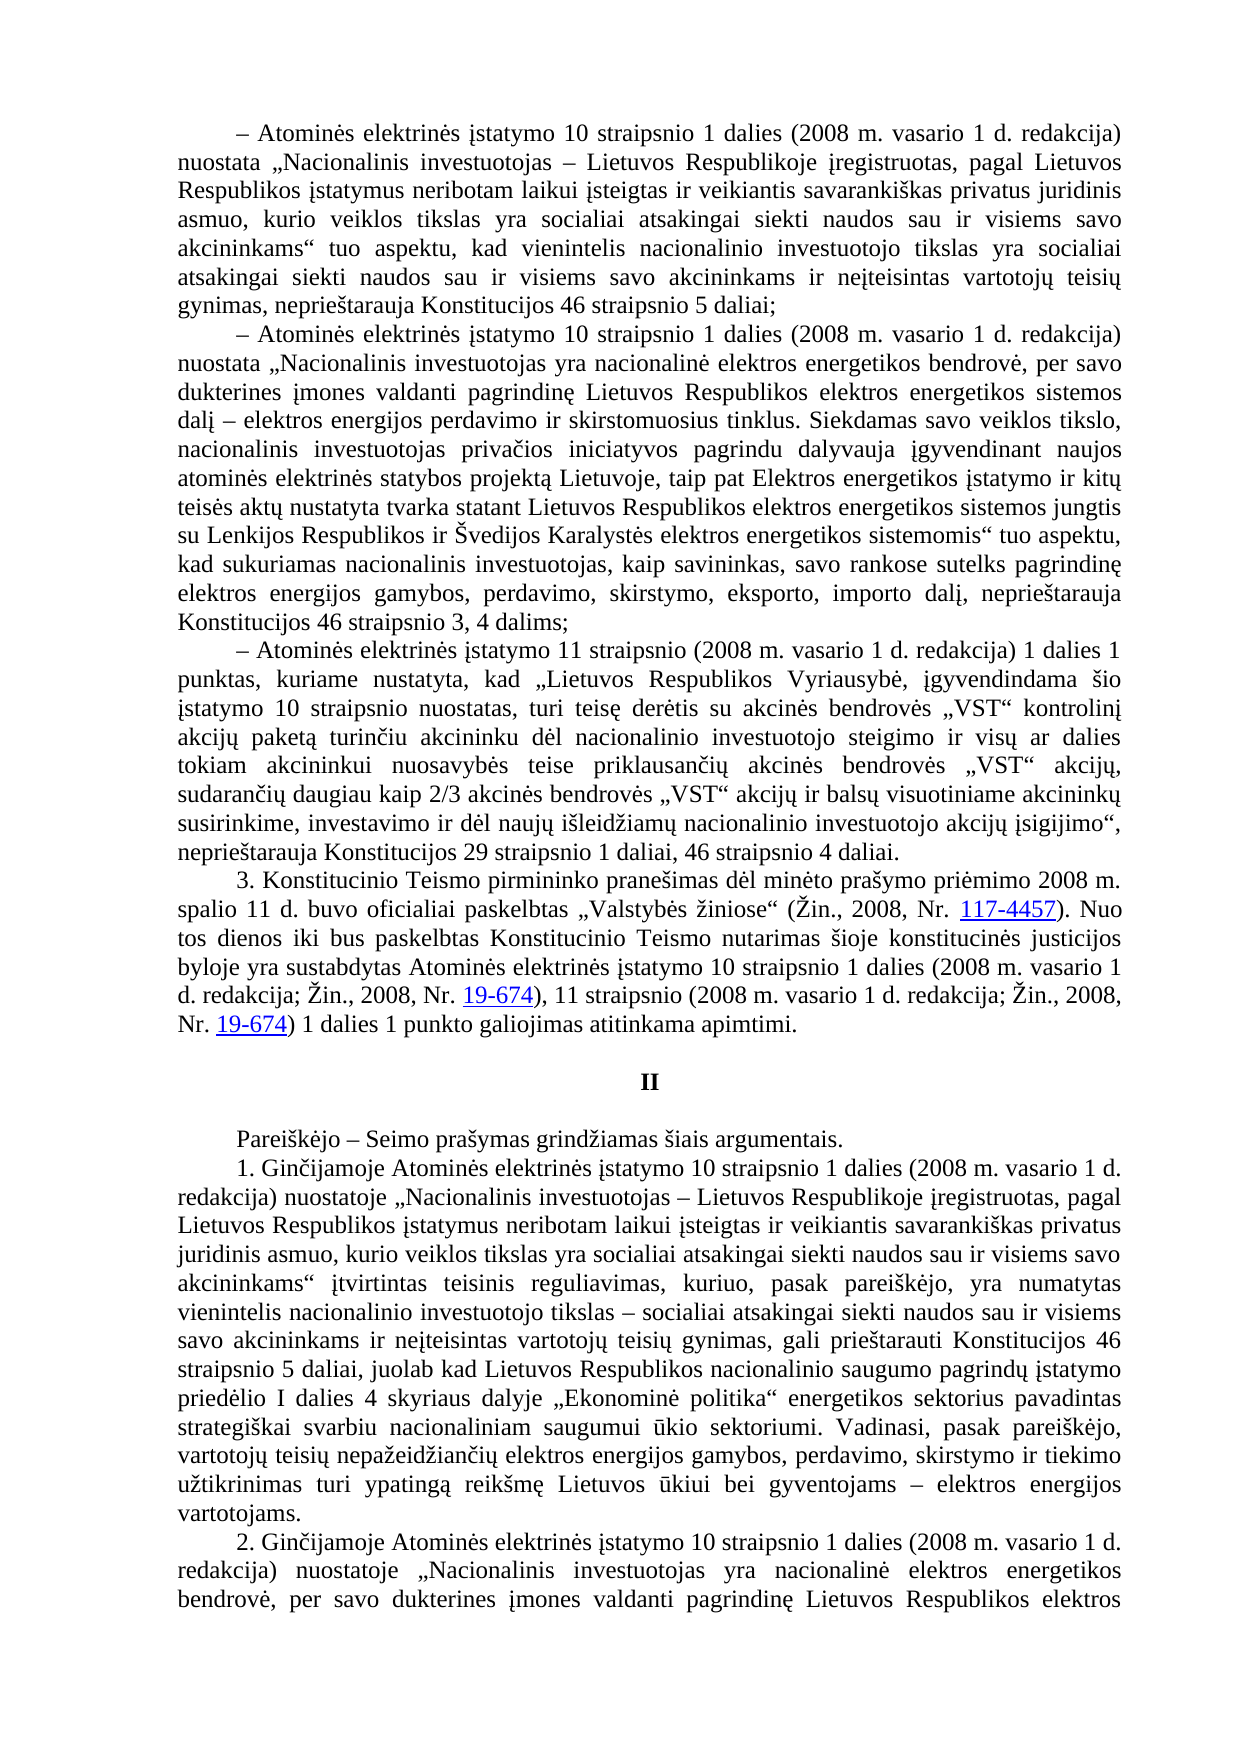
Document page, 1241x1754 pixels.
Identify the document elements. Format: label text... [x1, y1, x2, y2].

text II [177, 1067, 1122, 1096]
text Pareiškėjo – Seimo prašymas grindžiamas šiais argumentais. [177, 1124, 1122, 1153]
text – Atominės elektrinės įstatymo 11 straipsnio (2008 m. vasario 1 d. redakcija) 1 dalies 1 punktas, kuriame nustatyta, kad „Lietuvos Respublikos Vyriausybė, įgyvendindama šio įstatymo 10 straipsnio nuostatas, turi teisę derėtis su akcinės bendrovės „VST“ kontrolinį akcijų paketą turinčiu akcininku dėl nacionalinio investuotojo steigimo ir visų ar dalies tokiam akcininkui nuosavybės teise priklausančių akcinės bendrovės „VST“ akcijų, sudarančių daugiau kaip 2/3 akcinės bendrovės „VST“ akcijų ir balsų visuotiniame akcininkų susirinkime, investavimo ir dėl naujų išleidžiamų nacionalinio investuotojo akcijų įsigijimo“, neprieštarauja Konstitucijos 29 straipsnio 1 daliai, 46 straipsnio 4 daliai. [177, 636, 1122, 866]
text 2. Ginčijamoje Atominės elektrinės įstatymo 10 straipsnio 1 dalies (2008 m. vasario 1 d. redakcija) nuostatoje „Nacionalinis investuotojas yra nacionalinė elektros energetikos bendrovė, per savo dukterines įmones valdanti pagrindinę Lietuvos Respublikos elektros [177, 1527, 1122, 1613]
text – Atominės elektrinės įstatymo 10 straipsnio 1 dalies (2008 m. vasario 1 d. redakcija) nuostata „Nacionalinis investuotojas – Lietuvos Respublikoje įregistruotas, pagal Lietuvos Respublikos įstatymus neribotam laikui įsteigtas ir veikiantis savarankiškas privatus juridinis asmuo, kurio veiklos tikslas yra socialiai atsakingai siekti naudos sau ir visiems savo akcininkams“ tuo aspektu, kad vienintelis nacionalinio investuotojo tikslas yra socialiai atsakingai siekti naudos sau ir visiems savo akcininkams ir neįteisintas vartotojų teisių gynimas, neprieštarauja Konstitucijos 46 straipsnio 5 daliai; [177, 118, 1122, 319]
text – Atominės elektrinės įstatymo 10 straipsnio 1 dalies (2008 m. vasario 1 d. redakcija) nuostata „Nacionalinis investuotojas yra nacionalinė elektros energetikos bendrovė, per savo dukterines įmones valdanti pagrindinę Lietuvos Respublikos elektros energetikos sistemos dalį – elektros energijos perdavimo ir skirstomuosius tinklus. Siekdamas savo veiklos tikslo, nacionalinis investuotojas privačios iniciatyvos pagrindu dalyvauja įgyvendinant naujos atominės elektrinės statybos projektą Lietuvoje, taip pat Elektros energetikos įstatymo ir kitų teisės aktų nustatyta tvarka statant Lietuvos Respublikos elektros energetikos sistemos jungtis su Lenkijos Respublikos ir Švedijos Karalystės elektros energetikos sistemomis“ tuo aspektu, kad sukuriamas nacionalinis investuotojas, kaip savininkas, savo rankose sutelks pagrindinę elektros energijos gamybos, perdavimo, skirstymo, eksporto, importo dalį, neprieštarauja Konstitucijos 46 straipsnio 3, 4 dalims; [177, 319, 1122, 636]
text 1. Ginčijamoje Atominės elektrinės įstatymo 10 straipsnio 1 dalies (2008 m. vasario 1 d. redakcija) nuostatoje „Nacionalinis investuotojas – Lietuvos Respublikoje įregistruotas, pagal Lietuvos Respublikos įstatymus neribotam laikui įsteigtas ir veikiantis savarankiškas privatus juridinis asmuo, kurio veiklos tikslas yra socialiai atsakingai siekti naudos sau ir visiems savo akcininkams“ įtvirtintas teisinis reguliavimas, kuriuo, pasak pareiškėjo, yra numatytas vienintelis nacionalinio investuotojo tikslas – socialiai atsakingai siekti naudos sau ir visiems savo akcininkams ir neįteisintas vartotojų teisių gynimas, gali prieštarauti Konstitucijos 46 straipsnio 5 daliai, juolab kad Lietuvos Respublikos nacionalinio saugumo pagrindų įstatymo priedėlio I dalies 4 skyriaus dalyje „Ekonominė politika“ energetikos sektorius pavadintas strategiškai svarbiu nacionaliniam saugumui ūkio sektoriumi. Vadinasi, pasak pareiškėjo, vartotojų teisių nepažeidžiančių elektros energijos gamybos, perdavimo, skirstymo ir tiekimo užtikrinimas turi ypatingą reikšmę Lietuvos ūkiui bei gyventojams – elektros energijos vartotojams. [177, 1153, 1122, 1527]
text 3. Konstitucinio Teismo pirmininko pranešimas dėl minėto prašymo priėmimo 2008 m. spalio 11 d. buvo oficialiai paskelbtas „Valstybės žiniose“ (Žin., 2008, Nr. 117-4457). Nuo tos dienos iki bus paskelbtas Konstitucinio Teismo nutarimas šioje konstitucinės justicijos byloje yra sustabdytas Atominės elektrinės įstatymo 10 straipsnio 1 dalies (2008 m. vasario 1 d. redakcija; Žin., 2008, Nr. 19-674), 11 straipsnio (2008 m. vasario 1 d. redakcija; Žin., 2008, Nr. 19-674) 1 dalies 1 punkto galiojimas atitinkama apimtimi. [177, 866, 1122, 1038]
